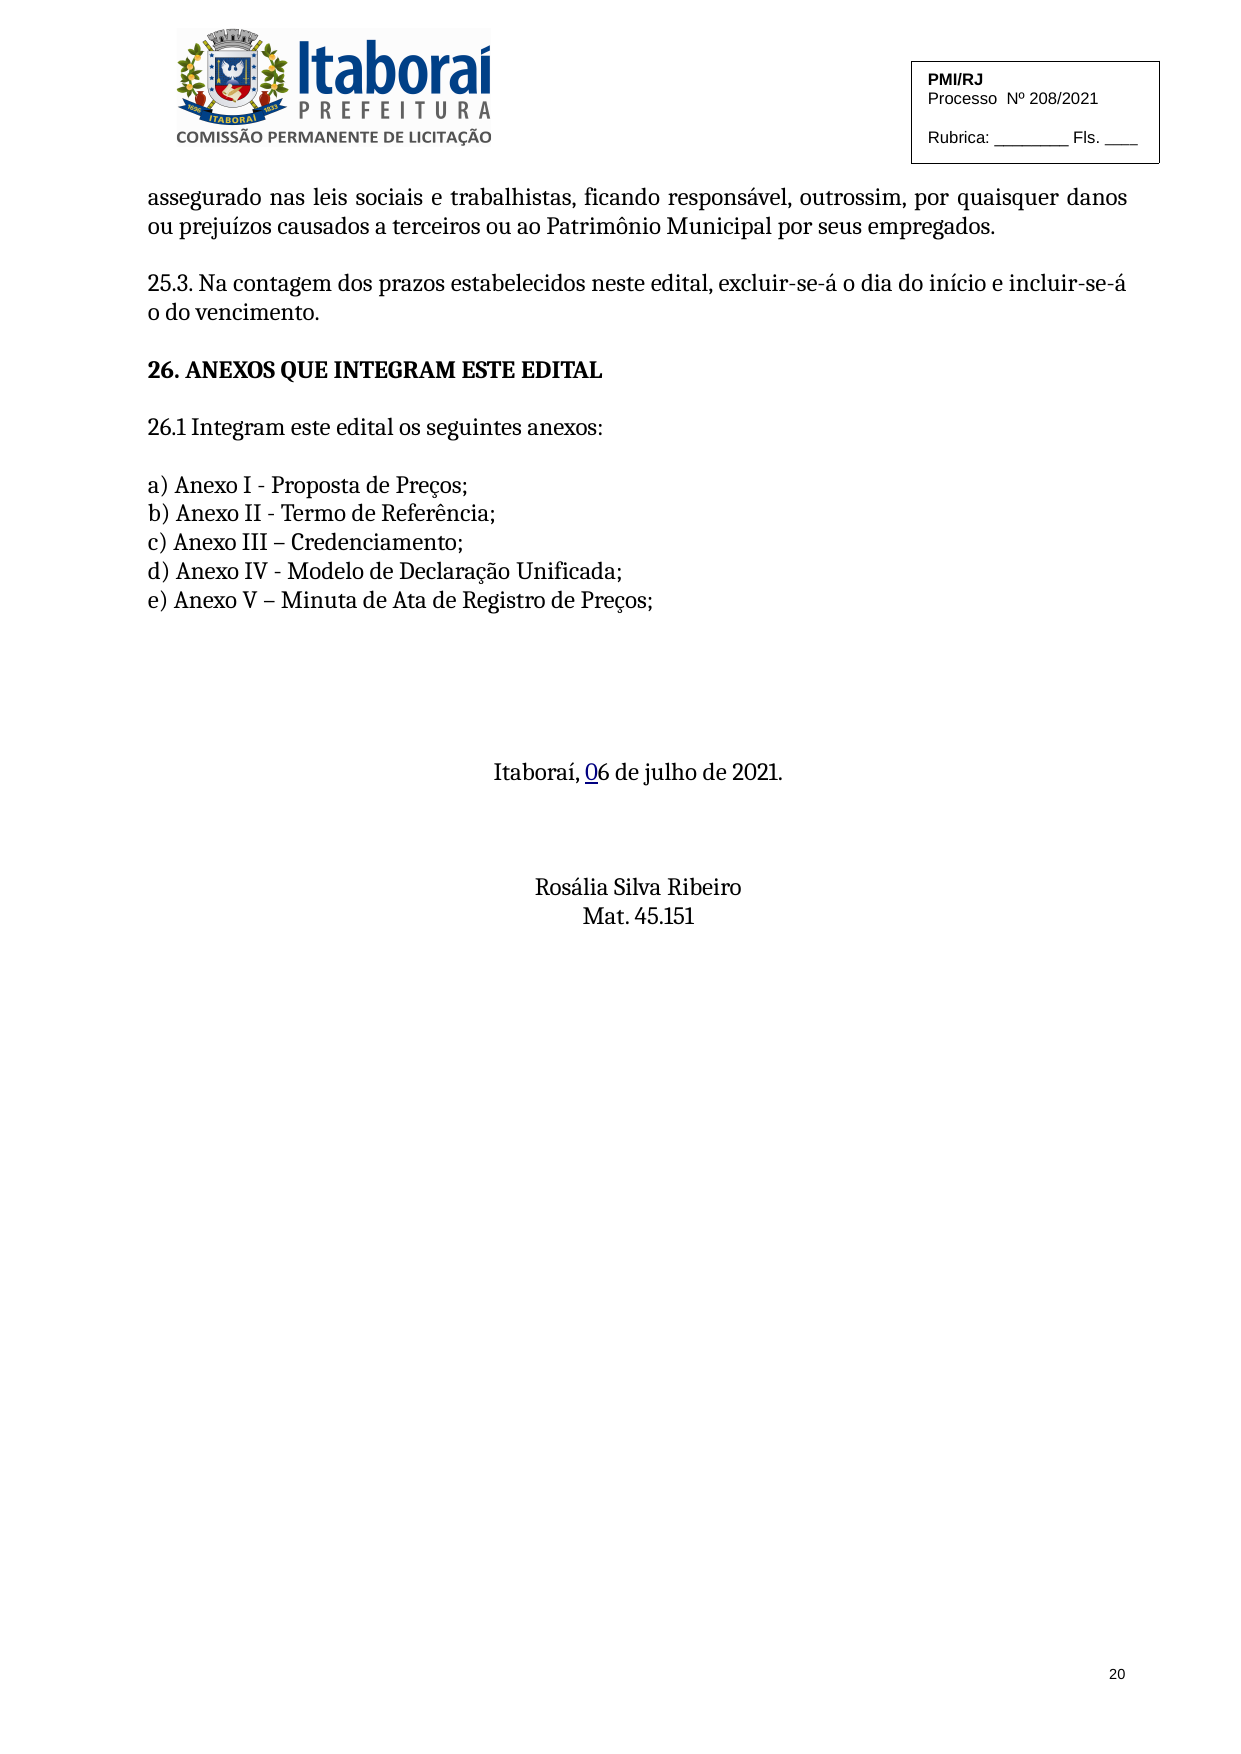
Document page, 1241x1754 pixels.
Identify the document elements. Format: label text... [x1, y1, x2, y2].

text assegurado nas leis sociais e trabalhistas, ficando responsável, outrossim, por quaisquer danos ou prejuízos causados a terceiros ou ao Patrimônio Municipal por seus empregados. [148, 183, 1128, 241]
text 25.3. Na contagem dos prazos estabelecidos neste edital, excluir-se-á o dia do início e incluir-se-á o do vencimento. [148, 269, 1128, 327]
picture [176, 28, 492, 147]
text Rosália Silva Ribeiro [148, 873, 1128, 902]
text Itaboraí, 06 de julho de 2021. [148, 758, 1128, 787]
text a) Anexo I - Proposta de Preços; [148, 471, 1128, 499]
text b) Anexo II - Termo de Referência; [148, 499, 1128, 528]
text c) Anexo III – Credenciamento; [148, 528, 1128, 557]
text e) Anexo V – Minuta de Ata de Registro de Preços; [148, 586, 1128, 614]
text Mat. 45.151 [148, 902, 1128, 931]
text 26.1 Integram este edital os seguintes anexos: [148, 413, 1128, 442]
text d) Anexo IV - Modelo de Declaração Unificada; [148, 557, 1128, 586]
text 26. ANEXOS QUE INTEGRAM ESTE EDITAL [148, 356, 1128, 384]
